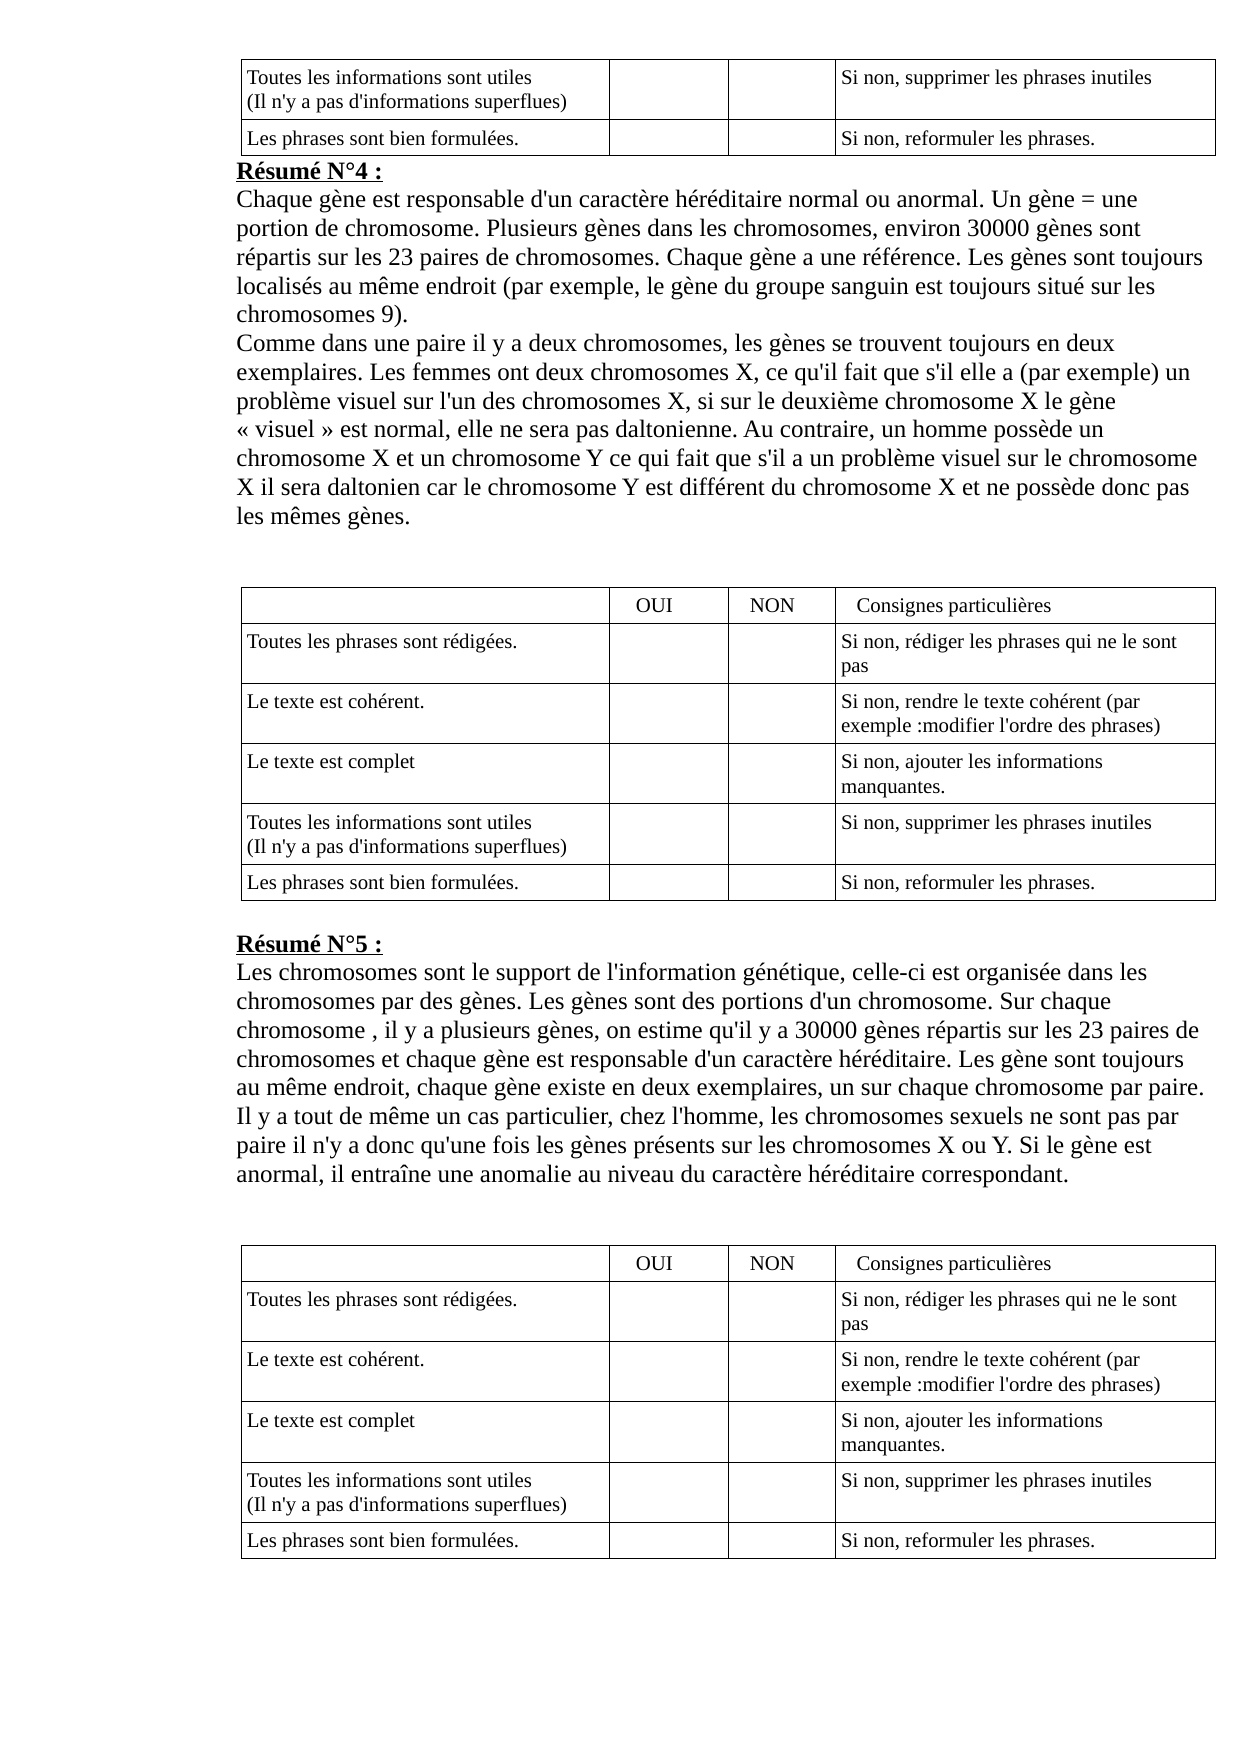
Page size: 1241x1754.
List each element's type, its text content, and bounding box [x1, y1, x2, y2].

table_cell [610, 120, 728, 155]
text Résumé N°4 : [236, 156, 1211, 184]
table_header Consignes particulières [836, 588, 1215, 623]
table_cell Si non, rédiger les phrases qui ne le sont pas [836, 624, 1215, 683]
table_cell Si non, supprimer les phrases inutiles [836, 804, 1215, 863]
table_cell Le texte est complet [242, 744, 609, 803]
table_cell [610, 1523, 728, 1557]
table_cell Toutes les informations sont utiles (Il n'y a pas d'informations superflues) [242, 804, 609, 863]
table_cell [729, 624, 835, 683]
table_cell Toutes les phrases sont rédigées. [242, 624, 609, 683]
table_cell Si non, reformuler les phrases. [836, 120, 1215, 155]
table_cell [729, 684, 835, 743]
table_cell [610, 804, 728, 863]
text Les chromosomes sont le support de l'information génétique, celle-ci est organisée dans les chromosomes par des gènes. Les gènes sont des portions d'un chromosome. Sur chaque chromosome , il y a plusieurs gènes, on estime qu'il y a 30000 gènes répartis sur les 23 paires de chromosomes et chaque gène est responsable d'un caractère héréditaire. Les gène sont toujours au même endroit, chaque gène existe en deux exemplaires, un sur chaque chromosome par paire. Il y a tout de même un cas particulier, chez l'homme, les chromosomes sexuels ne sont pas par paire il n'y a donc qu'une fois les gènes présents sur les chromosomes X ou Y. Si le gène est anormal, il entraîne une anomalie au niveau du caractère héréditaire correspondant. [236, 957, 1211, 1187]
table_cell Le texte est complet [242, 1402, 609, 1461]
table_cell Toutes les informations sont utiles (Il n'y a pas d'informations superflues) [242, 1463, 609, 1521]
table_cell Si non, supprimer les phrases inutiles [836, 60, 1215, 119]
table_cell [610, 744, 728, 803]
table_cell Si non, reformuler les phrases. [836, 1523, 1215, 1557]
table_cell Les phrases sont bien formulées. [242, 120, 609, 155]
text Résumé N°5 : [236, 929, 1211, 957]
table_header [242, 588, 609, 623]
table_cell [610, 1402, 728, 1461]
table_cell [610, 1282, 728, 1341]
table_cell [729, 60, 835, 119]
table_cell Les phrases sont bien formulées. [242, 865, 609, 899]
table_cell [729, 744, 835, 803]
table_cell Si non, rédiger les phrases qui ne le sont pas [836, 1282, 1215, 1341]
table_cell [610, 684, 728, 743]
table_cell [610, 1463, 728, 1521]
table_header OUI [610, 1246, 728, 1281]
table_cell Les phrases sont bien formulées. [242, 1523, 609, 1557]
table_cell [610, 624, 728, 683]
text Chaque gène est responsable d'un caractère héréditaire normal ou anormal. Un gène = une portion de chromosome. Plusieurs gènes dans les chromosomes, environ 30000 gènes sont répartis sur les 23 paires de chromosomes. Chaque gène a une référence. Les gènes sont toujours localisés au même endroit (par exemple, le gène du groupe sanguin est toujours situé sur les chromosomes 9). [236, 184, 1211, 328]
table_header NON [729, 1246, 835, 1281]
table_cell [729, 1282, 835, 1341]
table_header OUI [610, 588, 728, 623]
table_cell Si non, reformuler les phrases. [836, 865, 1215, 899]
table_cell [729, 1523, 835, 1557]
table_header Consignes particulières [836, 1246, 1215, 1281]
table_cell [729, 804, 835, 863]
table_cell Toutes les phrases sont rédigées. [242, 1282, 609, 1341]
table_cell Le texte est cohérent. [242, 684, 609, 743]
table_header NON [729, 588, 835, 623]
table_cell Le texte est cohérent. [242, 1342, 609, 1401]
table_cell Toutes les informations sont utiles (Il n'y a pas d'informations superflues) [242, 60, 609, 119]
table_cell Si non, supprimer les phrases inutiles [836, 1463, 1215, 1521]
table_header [242, 1246, 609, 1281]
table_cell [729, 120, 835, 155]
text Comme dans une paire il y a deux chromosomes, les gènes se trouvent toujours en deux exemplaires. Les femmes ont deux chromosomes X, ce qu'il fait que s'il elle a (par exemple) un problème visuel sur l'un des chromosomes X, si sur le deuxième chromosome X le gène « visuel » est normal, elle ne sera pas daltonienne. Au contraire, un homme possède un chromosome X et un chromosome Y ce qui fait que s'il a un problème visuel sur le chromosome X il sera daltonien car le chromosome Y est différent du chromosome X et ne possède donc pas les mêmes gènes. [236, 328, 1211, 529]
table_cell Si non, rendre le texte cohérent (par exemple :modifier l'ordre des phrases) [836, 1342, 1215, 1401]
table_cell [729, 1402, 835, 1461]
table_cell Si non, rendre le texte cohérent (par exemple :modifier l'ordre des phrases) [836, 684, 1215, 743]
table_cell [729, 1463, 835, 1521]
table_cell [610, 60, 728, 119]
table_cell [729, 1342, 835, 1401]
table_cell [610, 1342, 728, 1401]
table_cell Si non, ajouter les informations manquantes. [836, 1402, 1215, 1461]
table_cell [729, 865, 835, 899]
table_cell Si non, ajouter les informations manquantes. [836, 744, 1215, 803]
table_cell [610, 865, 728, 899]
